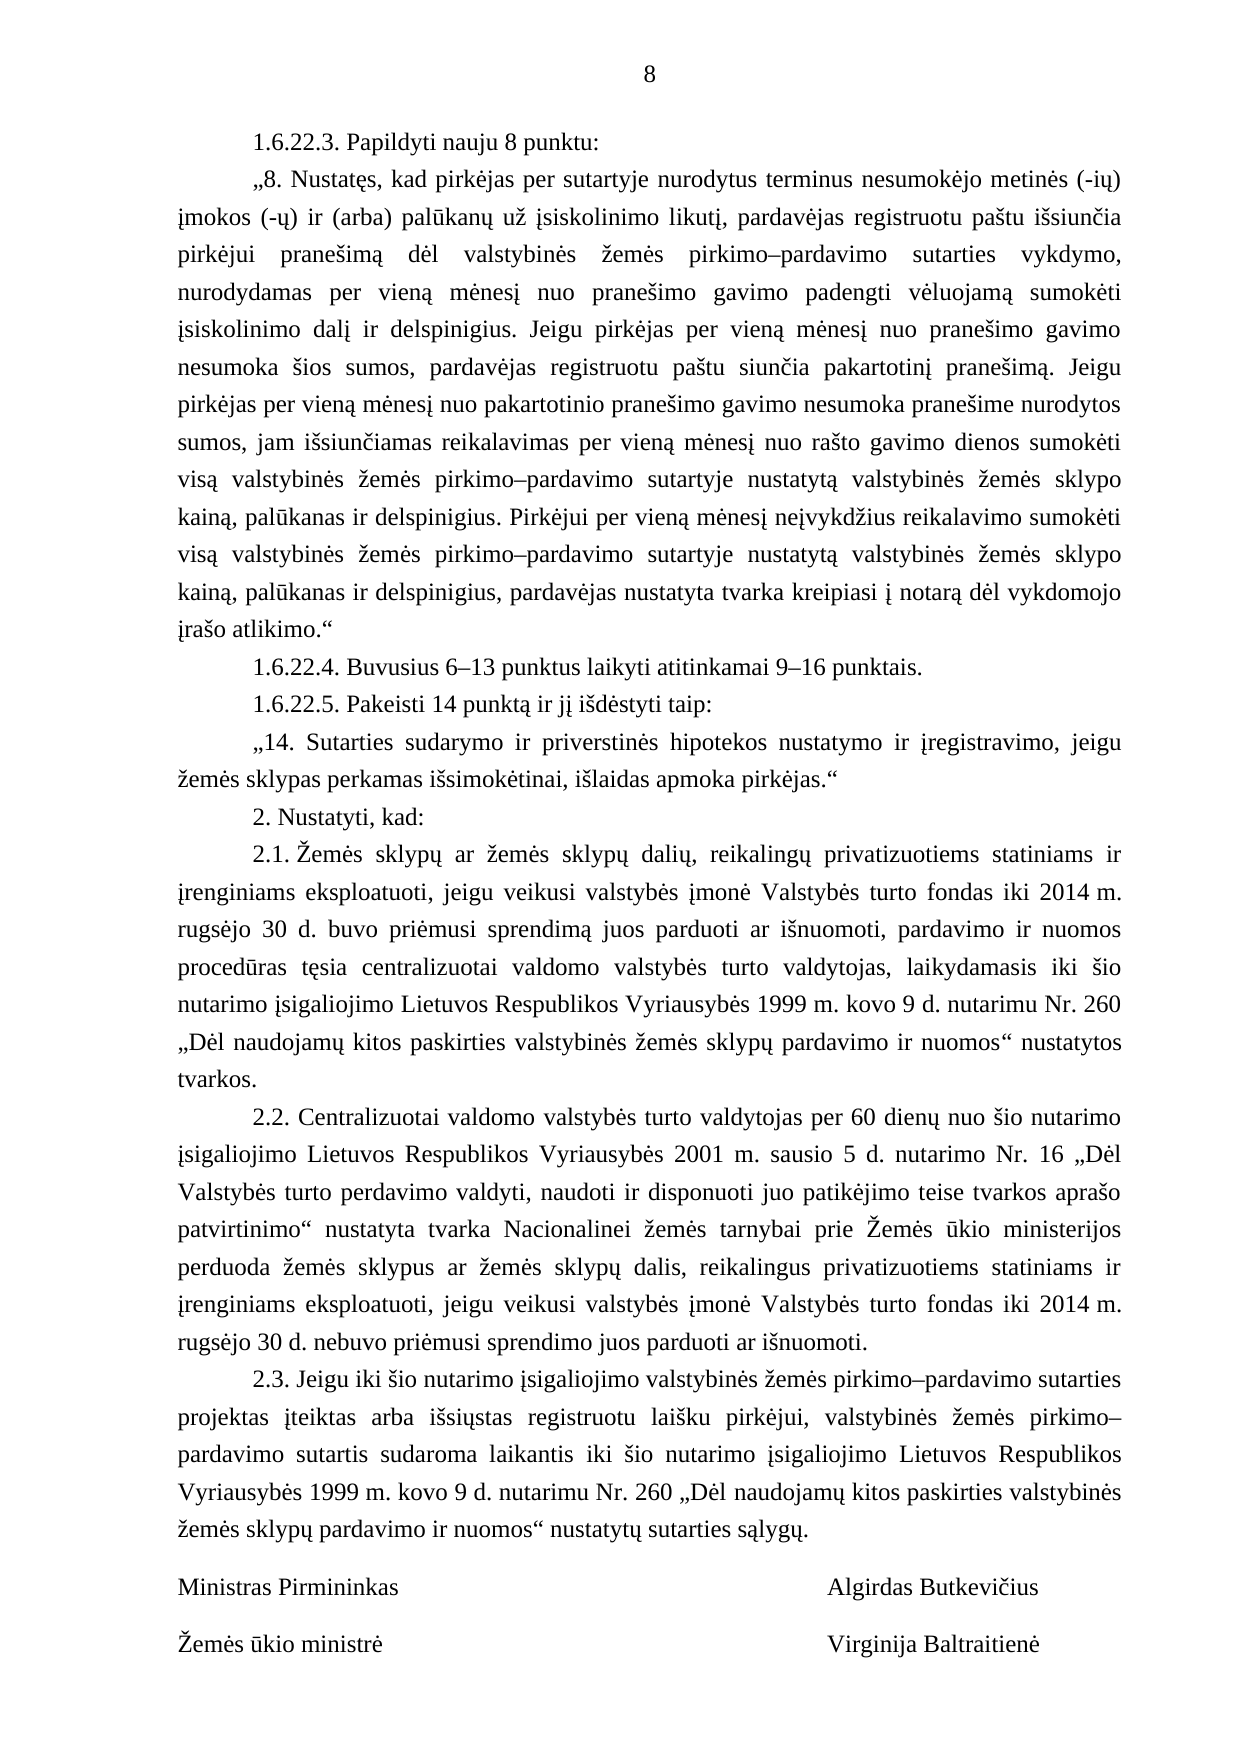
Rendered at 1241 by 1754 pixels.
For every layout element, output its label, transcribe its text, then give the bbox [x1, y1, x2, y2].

text 1.6.22.3. Papildyti nauju 8 punktu: [177, 118, 1122, 156]
text 1.6.22.4. Buvusius 6–13 punktus laikyti atitinkamai 9–16 punktais. [177, 643, 1122, 681]
text 2.2. Centralizuotai valdomo valstybės turto valdytojas per 60 dienų nuo šio nutarimo įsigaliojimo Lietuvos Respublikos Vyriausybės 2001 m. sausio 5 d. nutarimo Nr. 16 „Dėl Valstybės turto perdavimo valdyti, naudoti ir disponuoti juo patikėjimo teise tvarkos aprašo patvirtinimo“ nustatyta tvarka Nacionalinei žemės tarnybai prie Žemės ūkio ministerijos perduoda žemės sklypus ar žemės sklypų dalis, reikalingus privatizuotiems statiniams ir įrenginiams eksploatuoti, jeigu veikusi valstybės įmonė Valstybės turto fondas iki 2014 m. rugsėjo 30 d. nebuvo priėmusi sprendimo juos parduoti ar išnuomoti. [177, 1093, 1122, 1356]
text 2.3. Jeigu iki šio nutarimo įsigaliojimo valstybinės žemės pirkimo–pardavimo sutarties projektas įteiktas arba išsiųstas registruotu laišku pirkėjui, valstybinės žemės pirkimo–pardavimo sutartis sudaroma laikantis iki šio nutarimo įsigaliojimo Lietuvos Respublikos Vyriausybės 1999 m. kovo 9 d. nutarimu Nr. 260 „Dėl naudojamų kitos paskirties valstybinės žemės sklypų pardavimo ir nuomos“ nustatytų sutarties sąlygų. [177, 1356, 1122, 1543]
text 1.6.22.5. Pakeisti 14 punktą ir jį išdėstyti taip: [177, 681, 1122, 718]
text Žemės ūkio ministrė Virginija Baltraitienė [177, 1629, 1122, 1658]
text „14. Sutarties sudarymo ir priverstinės hipotekos nustatymo ir įregistravimo, jeigu žemės sklypas perkamas išsimokėtinai, išlaidas apmoka pirkėjas.“ [177, 718, 1122, 793]
text Ministras Pirmininkas Algirdas Butkevičius [177, 1572, 1122, 1601]
text 2.1. Žemės sklypų ar žemės sklypų dalių, reikalingų privatizuotiems statiniams ir įrenginiams eksploatuoti, jeigu veikusi valstybės įmonė Valstybės turto fondas iki 2014 m. rugsėjo 30 d. buvo priėmusi sprendimą juos parduoti ar išnuomoti, pardavimo ir nuomos procedūras tęsia centralizuotai valdomo valstybės turto valdytojas, laikydamasis iki šio nutarimo įsigaliojimo Lietuvos Respublikos Vyriausybės 1999 m. kovo 9 d. nutarimu Nr. 260 „Dėl naudojamų kitos paskirties valstybinės žemės sklypų pardavimo ir nuomos“ nustatytos tvarkos. [177, 831, 1122, 1093]
text 2. Nustatyti, kad: [177, 793, 1122, 831]
text „8. Nustatęs, kad pirkėjas per sutartyje nurodytus terminus nesumokėjo metinės (-ių) įmokos (-ų) ir (arba) palūkanų už įsiskolinimo likutį, pardavėjas registruotu paštu išsiunčia pirkėjui pranešimą dėl valstybinės žemės pirkimo–pardavimo sutarties vykdymo, nurodydamas per vieną mėnesį nuo pranešimo gavimo padengti vėluojamą sumokėti įsiskolinimo dalį ir delspinigius. Jeigu pirkėjas per vieną mėnesį nuo pranešimo gavimo nesumoka šios sumos, pardavėjas registruotu paštu siunčia pakartotinį pranešimą. Jeigu pirkėjas per vieną mėnesį nuo pakartotinio pranešimo gavimo nesumoka pranešime nurodytos sumos, jam išsiunčiamas reikalavimas per vieną mėnesį nuo rašto gavimo dienos sumokėti visą valstybinės žemės pirkimo–pardavimo sutartyje nustatytą valstybinės žemės sklypo kainą, palūkanas ir delspinigius. Pirkėjui per vieną mėnesį neįvykdžius reikalavimo sumokėti visą valstybinės žemės pirkimo–pardavimo sutartyje nustatytą valstybinės žemės sklypo kainą, palūkanas ir delspinigius, pardavėjas nustatyta tvarka kreipiasi į notarą dėl vykdomojo įrašo atlikimo.“ [177, 156, 1122, 643]
